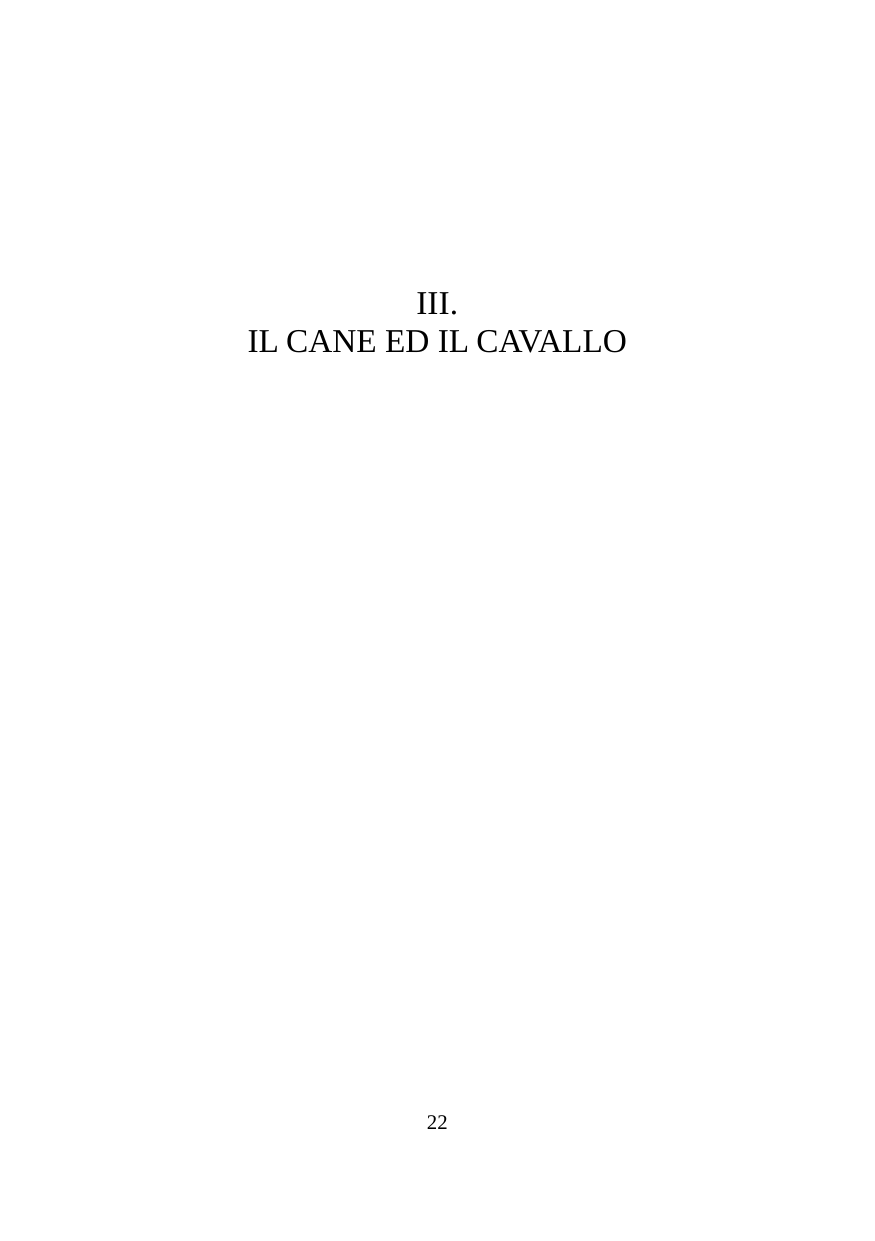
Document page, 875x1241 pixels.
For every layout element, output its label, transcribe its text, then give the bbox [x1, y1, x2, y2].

subtitle III. IL CANE ED IL CAVALLO [106, 283, 768, 360]
